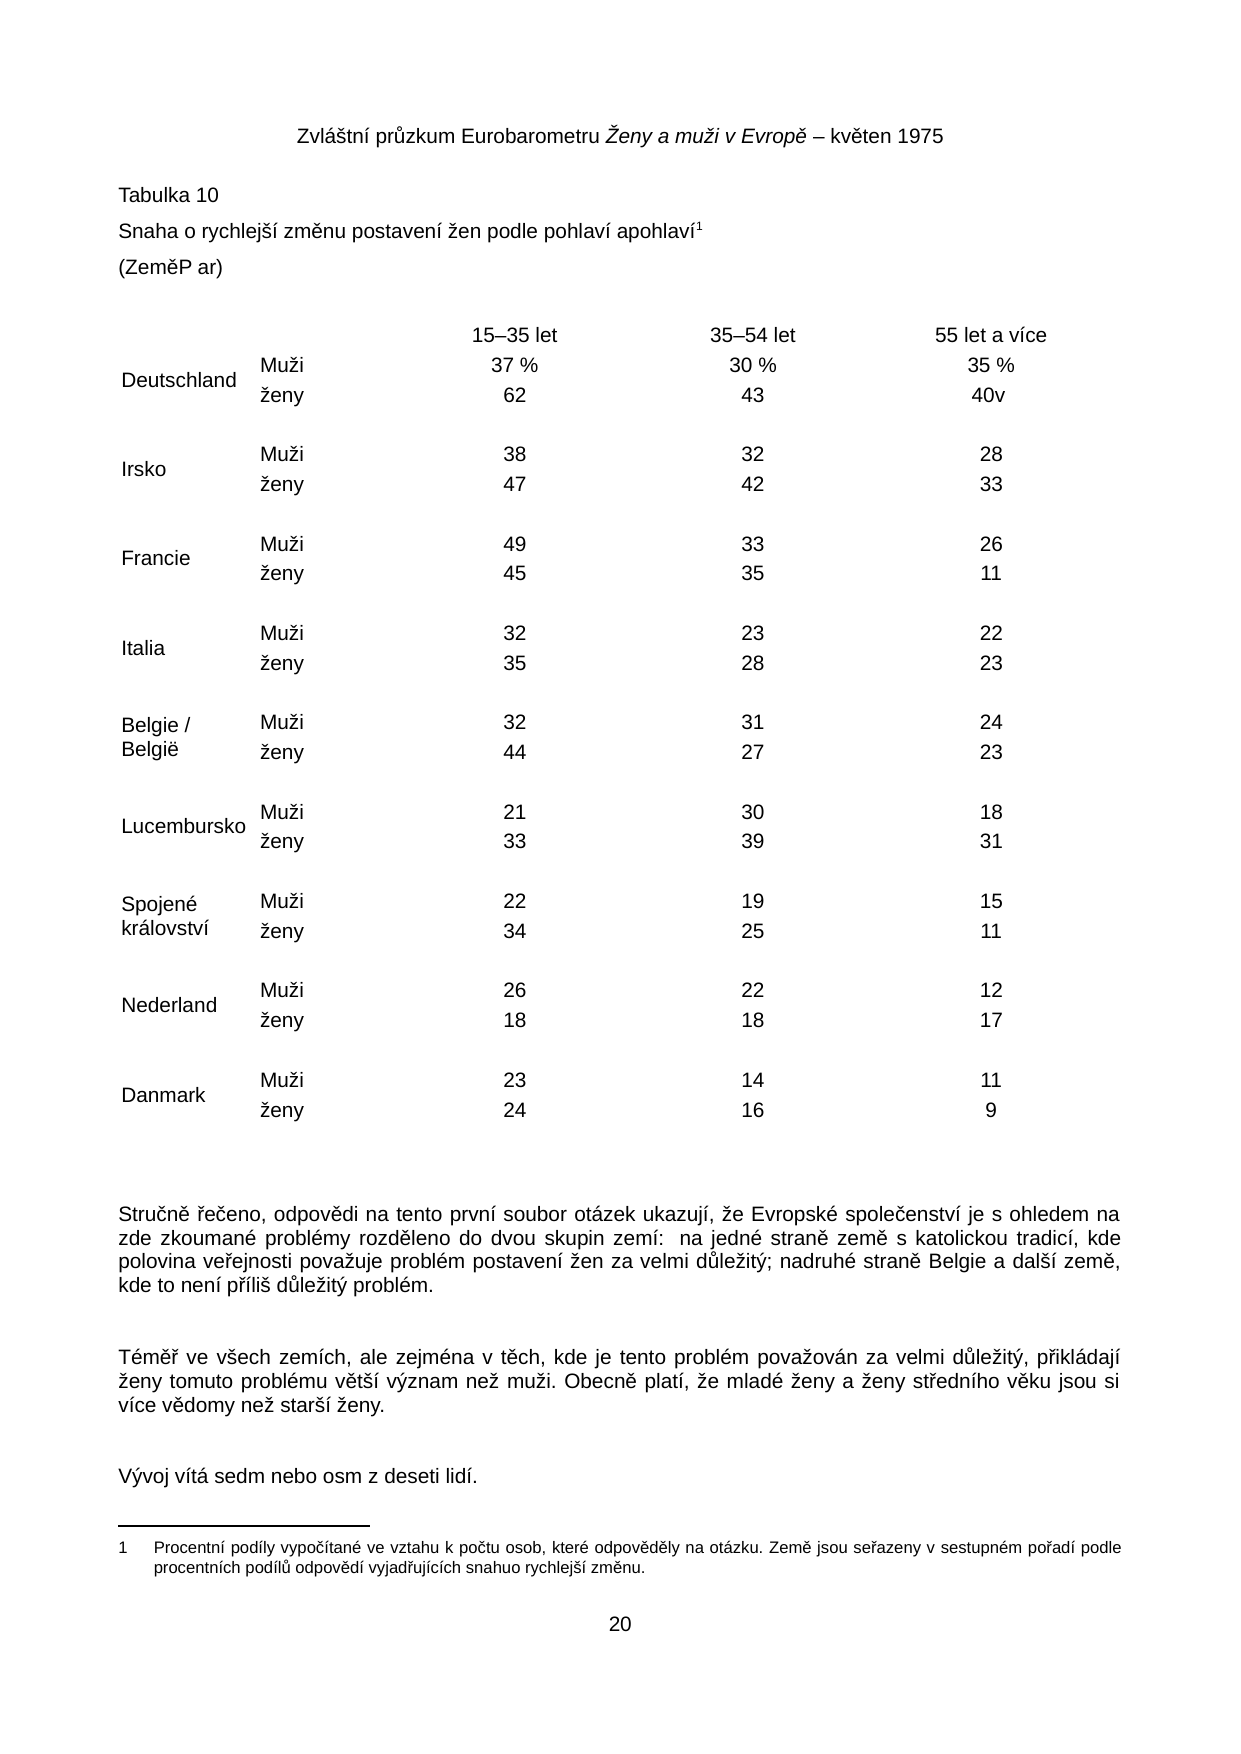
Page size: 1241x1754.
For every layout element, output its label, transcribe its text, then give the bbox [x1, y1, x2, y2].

table_cell ženy [257, 558, 395, 588]
table_cell [395, 767, 634, 797]
table_cell 35 [395, 648, 634, 677]
table_cell 21 [395, 797, 634, 826]
table_cell 31 [872, 826, 1110, 856]
table_cell 26 [395, 975, 634, 1005]
table_cell 16 [634, 1095, 872, 1124]
table_cell 15 [872, 886, 1110, 916]
table_cell 32 [395, 707, 634, 737]
table_cell Irsko [118, 439, 257, 499]
table_cell [872, 499, 1110, 528]
text Procentní podíly vypočítané ve vztahu k počtu osob, které odpověděly na otázku. Země jsou seřazeny v sestupném pořadí podle procentních podílů odpovědí vyjadřujících snahuo rychlejší změnu. [118, 1538, 1122, 1577]
table_cell [872, 856, 1110, 886]
table_cell Muži [257, 886, 395, 916]
table_cell [634, 856, 872, 886]
table_cell Italia [118, 618, 257, 677]
table_cell 9 [872, 1095, 1110, 1124]
table_cell 45 [395, 558, 634, 588]
table_cell [634, 409, 872, 439]
table_cell 18 [872, 797, 1110, 826]
table_cell ženy [257, 380, 395, 409]
table_cell [257, 588, 395, 618]
table_cell [118, 1035, 257, 1065]
table_header 15–35 let [395, 320, 634, 350]
table_cell 38 [395, 439, 634, 469]
table_cell [118, 946, 257, 975]
table_cell 19 [634, 886, 872, 916]
table_cell ženy [257, 1005, 395, 1035]
table_cell Muži [257, 1065, 395, 1094]
table_cell 28 [872, 439, 1110, 469]
table_cell [257, 767, 395, 797]
table_cell Muži [257, 350, 395, 379]
table_cell Muži [257, 529, 395, 558]
table_cell ženy [257, 826, 395, 856]
table_cell 14 [634, 1065, 872, 1094]
table_cell [395, 588, 634, 618]
table_cell Nederland [118, 975, 257, 1035]
table_cell 42 [634, 469, 872, 499]
table_header 55 let a více [872, 320, 1110, 350]
table_cell [634, 767, 872, 797]
table_header [257, 320, 395, 350]
table_cell 33 [872, 469, 1110, 499]
table_cell [634, 1035, 872, 1065]
text Tabulka 10 [118, 183, 1122, 207]
table_cell 27 [634, 737, 872, 767]
table_cell 24 [395, 1095, 634, 1124]
table_cell 22 [634, 975, 872, 1005]
table_cell [872, 1035, 1110, 1065]
table_cell Francie [118, 529, 257, 588]
table_cell 18 [634, 1005, 872, 1035]
table_cell [395, 409, 634, 439]
table_cell [634, 678, 872, 707]
table_cell 23 [634, 618, 872, 648]
table_cell 22 [395, 886, 634, 916]
table_cell [118, 499, 257, 528]
table_cell 28 [634, 648, 872, 677]
table_cell 47 [395, 469, 634, 499]
table_cell ženy [257, 648, 395, 677]
table_cell [257, 499, 395, 528]
table_cell [634, 946, 872, 975]
table_cell 43 [634, 380, 872, 409]
text (ZeměP ar) [118, 254, 1122, 278]
table_cell 25 [634, 916, 872, 946]
table_cell [395, 1035, 634, 1065]
table_cell Muži [257, 797, 395, 826]
table_cell [872, 767, 1110, 797]
table_cell [118, 588, 257, 618]
table_cell 33 [395, 826, 634, 856]
table_cell 17 [872, 1005, 1110, 1035]
table_cell [634, 588, 872, 618]
table_cell 62 [395, 380, 634, 409]
table_cell 32 [634, 439, 872, 469]
table_cell 23 [395, 1065, 634, 1094]
table_cell [872, 946, 1110, 975]
table_cell 12 [872, 975, 1110, 1005]
text Téměř ve všech zemích, ale zejména v těch, kde je tento problém považován za velmi důležitý, přikládají ženy tomuto problému větší význam než muži. Obecně platí, že mladé ženy a ženy středního věku jsou si více vědomy než starší ženy. [118, 1344, 1122, 1416]
table_cell 35 [634, 558, 872, 588]
table_cell [872, 678, 1110, 707]
table_cell 18 [395, 1005, 634, 1035]
table_cell ženy [257, 916, 395, 946]
table_cell 37 % [395, 350, 634, 379]
table_cell [395, 678, 634, 707]
table_cell 35 % [872, 350, 1110, 379]
table_header [118, 320, 257, 350]
table_cell 30 [634, 797, 872, 826]
table_cell Deutschland [118, 350, 257, 409]
table_cell 23 [872, 648, 1110, 677]
table_cell [257, 856, 395, 886]
table_cell [872, 409, 1110, 439]
table_cell [257, 946, 395, 975]
text Vývoj vítá sedm nebo osm z deseti lidí. [118, 1464, 1122, 1488]
table_cell 11 [872, 916, 1110, 946]
table_cell 26 [872, 529, 1110, 558]
table_cell Lucembursko [118, 797, 257, 856]
table_cell 33 [634, 529, 872, 558]
table_cell 22 [872, 618, 1110, 648]
table_header 35–54 let [634, 320, 872, 350]
table_cell [395, 499, 634, 528]
table_cell [118, 678, 257, 707]
text Snaha o rychlejší změnu postavení žen podle pohlaví apohlaví [118, 219, 1122, 243]
table_cell 11 [872, 1065, 1110, 1094]
table_cell 34 [395, 916, 634, 946]
table_cell [257, 409, 395, 439]
table_cell 49 [395, 529, 634, 558]
table_cell [257, 1035, 395, 1065]
table_cell [395, 946, 634, 975]
text Stručně řečeno, odpovědi na tento první soubor otázek ukazují, že Evropské společenství je s ohledem na zde zkoumané problémy rozděleno do dvou skupin zemí: na jedné straně země s katolickou tradicí, kde polovina veřejnosti považuje problém postavení žen za velmi důležitý; nadruhé straně Belgie a další země, kde to není příliš důležitý problém. [118, 1201, 1122, 1297]
table_cell Belgie / België [118, 707, 257, 767]
table_cell [118, 856, 257, 886]
table_cell Muži [257, 707, 395, 737]
table_cell [395, 856, 634, 886]
table_cell [872, 588, 1110, 618]
table_cell ženy [257, 469, 395, 499]
table_cell 31 [634, 707, 872, 737]
table_cell Spojené království [118, 886, 257, 946]
table_cell 23 [872, 737, 1110, 767]
table_cell 39 [634, 826, 872, 856]
table_cell Muži [257, 975, 395, 1005]
table_cell 44 [395, 737, 634, 767]
table_cell Muži [257, 618, 395, 648]
table_cell 30 % [634, 350, 872, 379]
table_cell [118, 767, 257, 797]
table_cell 24 [872, 707, 1110, 737]
table_cell Danmark [118, 1065, 257, 1124]
table_cell [634, 499, 872, 528]
table_cell ženy [257, 737, 395, 767]
table_cell 32 [395, 618, 634, 648]
table_cell 11 [872, 558, 1110, 588]
table_cell [118, 409, 257, 439]
table_cell [257, 678, 395, 707]
table_cell Muži [257, 439, 395, 469]
table_cell ženy [257, 1095, 395, 1124]
table_cell 40v [872, 380, 1110, 409]
